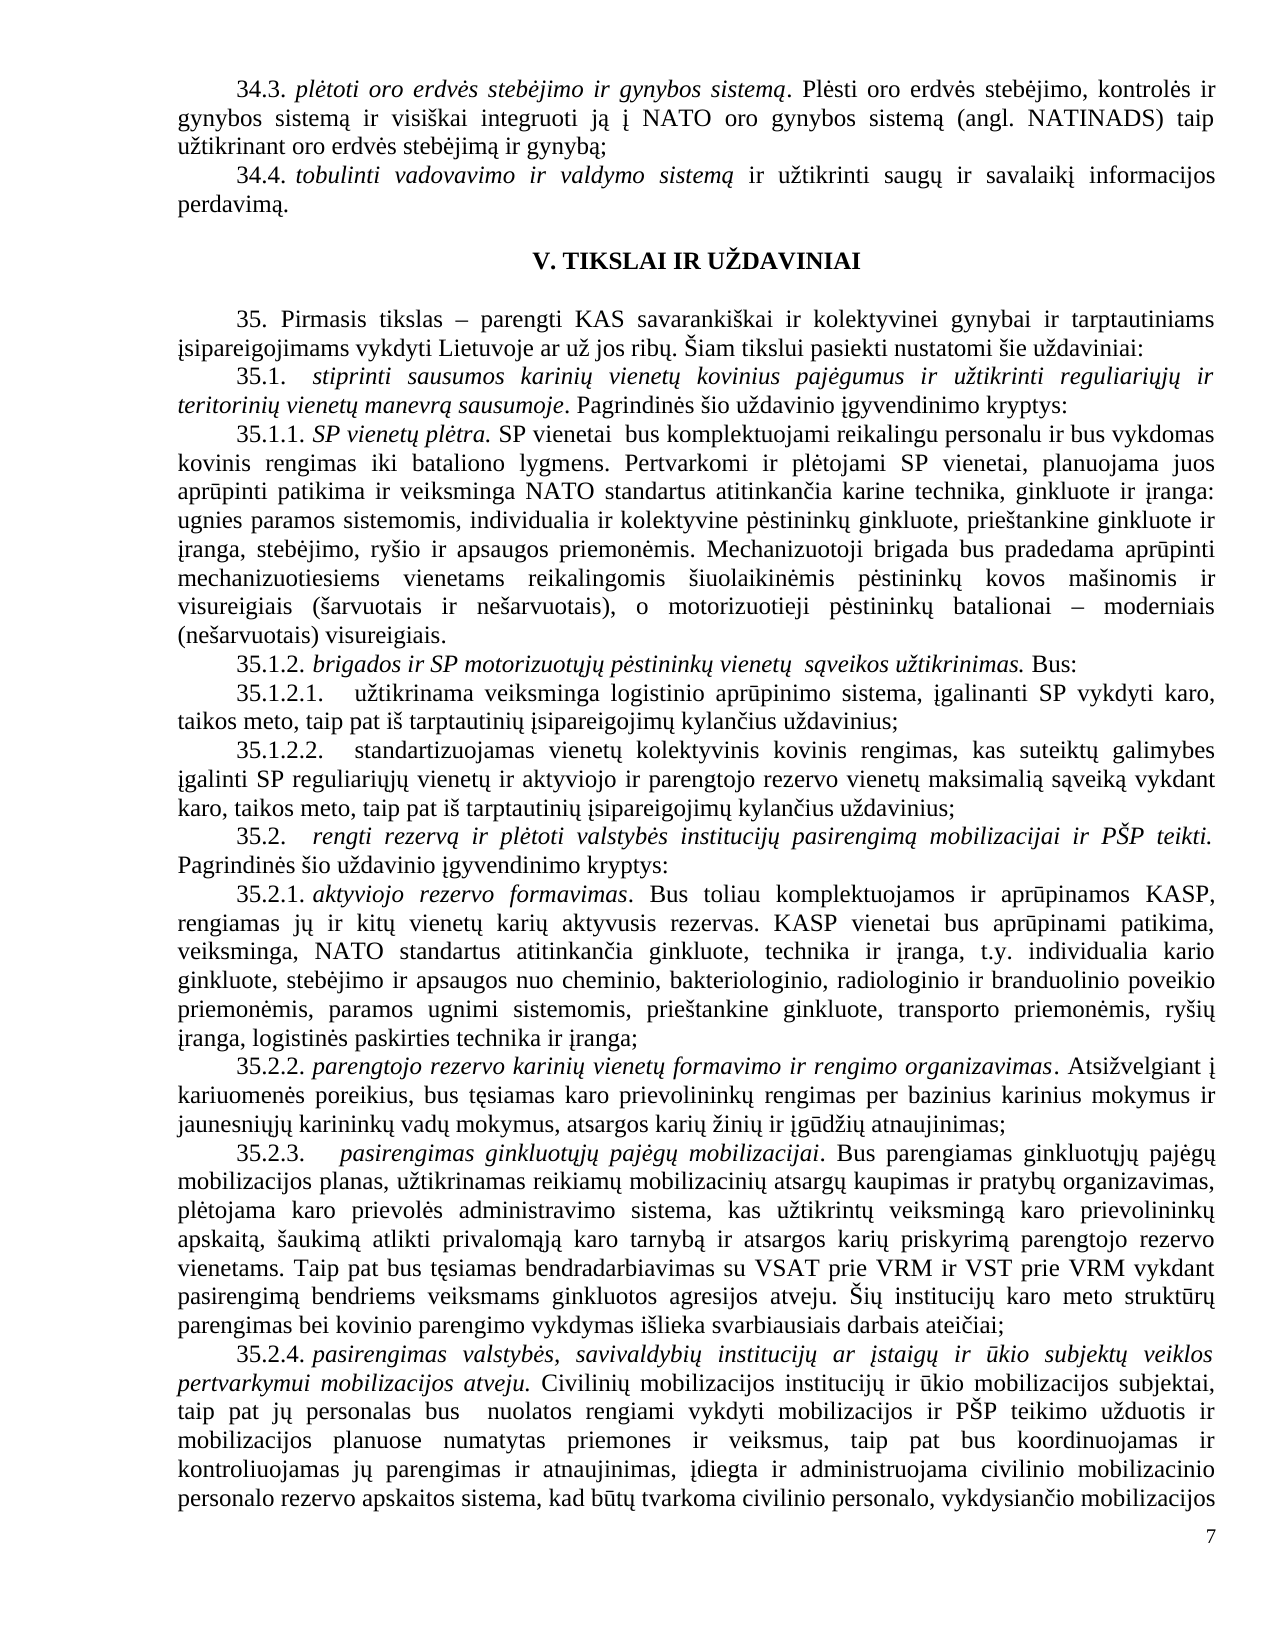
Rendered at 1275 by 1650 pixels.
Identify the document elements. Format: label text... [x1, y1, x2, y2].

text V. TIKSLAI IR UŽDAVINIAI [177, 246, 1216, 275]
text 35.1.2. brigados ir SP motorizuotųjų pėstininkų vienetų sąveikos užtikrinimas. Bus: [177, 649, 1216, 678]
text 35.2.3. pasirengimas ginkluotųjų pajėgų mobilizacijai. Bus parengiamas ginkluotųjų pajėgų mobilizacijos planas, užtikrinamas reikiamų mobilizacinių atsargų kaupimas ir pratybų organizavimas, plėtojama karo prievolės administravimo sistema, kas užtikrintų veiksmingą karo prievolininkų apskaitą, šaukimą atlikti privalomąją karo tarnybą ir atsargos karių priskyrimą parengtojo rezervo vienetams. Taip pat bus tęsiamas bendradarbiavimas su VSAT prie VRM ir VST prie VRM vykdant pasirengimą bendriems veiksmams ginkluotos agresijos atveju. Šių institucijų karo meto struktūrų parengimas bei kovinio parengimo vykdymas išlieka svarbiausiais darbais ateičiai; [177, 1138, 1216, 1339]
text 35.2.2. parengtojo rezervo karinių vienetų formavimo ir rengimo organizavimas. Atsižvelgiant į kariuomenės poreikius, bus tęsiamas karo prievolininkų rengimas per bazinius karinius mokymus ir jaunesniųjų karininkų vadų mokymus, atsargos karių žinių ir įgūdžių atnaujinimas; [177, 1051, 1216, 1138]
text 35.1.2.2. standartizuojamas vienetų kolektyvinis kovinis rengimas, kas suteiktų galimybes įgalinti SP reguliariųjų vienetų ir aktyviojo ir parengtojo rezervo vienetų maksimalią sąveiką vykdant karo, taikos meto, taip pat iš tarptautinių įsipareigojimų kylančius uždavinius; [177, 735, 1216, 821]
text 35.1. stiprinti sausumos karinių vienetų kovinius pajėgumus ir užtikrinti reguliariųjų ir teritorinių vienetų manevrą sausumoje. Pagrindinės šio uždavinio įgyvendinimo kryptys: [177, 361, 1216, 419]
text 35. Pirmasis tikslas – parengti KAS savarankiškai ir kolektyvinei gynybai ir tarptautiniams įsipareigojimams vykdyti Lietuvoje ar už jos ribų. Šiam tikslui pasiekti nustatomi šie uždaviniai: [177, 304, 1216, 361]
text 35.1.1. SP vienetų plėtra. SP vienetai bus komplektuojami reikalingu personalu ir bus vykdomas kovinis rengimas iki bataliono lygmens. Pertvarkomi ir plėtojami SP vienetai, planuojama juos aprūpinti patikima ir veiksminga NATO standartus atitinkančia karine technika, ginkluote ir įranga: ugnies paramos sistemomis, individualia ir kolektyvine pėstininkų ginkluote, prieštankine ginkluote ir įranga, stebėjimo, ryšio ir apsaugos priemonėmis. Mechanizuotoji brigada bus pradedama aprūpinti mechanizuotiesiems vienetams reikalingomis šiuolaikinėmis pėstininkų kovos mašinomis ir visureigiais (šarvuotais ir nešarvuotais), o motorizuotieji pėstininkų batalionai – moderniais (nešarvuotais) visureigiais. [177, 419, 1216, 649]
text 35.2.4. pasirengimas valstybės, savivaldybių institucijų ar įstaigų ir ūkio subjektų veiklos pertvarkymui mobilizacijos atveju. Civilinių mobilizacijos institucijų ir ūkio mobilizacijos subjektai, taip pat jų personalas bus nuolatos rengiami vykdyti mobilizacijos ir PŠP teikimo užduotis ir mobilizacijos planuose numatytas priemones ir veiksmus, taip pat bus koordinuojamas ir kontroliuojamas jų parengimas ir atnaujinimas, įdiegta ir administruojama civilinio mobilizacinio personalo rezervo apskaitos sistema, kad būtų tvarkoma civilinio personalo, vykdysiančio mobilizacijos [177, 1339, 1216, 1511]
text 35.2. rengti rezervą ir plėtoti valstybės institucijų pasirengimą mobilizacijai ir PŠP teikti. Pagrindinės šio uždavinio įgyvendinimo kryptys: [177, 821, 1216, 879]
text 34.4. tobulinti vadovavimo ir valdymo sistemą ir užtikrinti saugų ir savalaikį informacijos perdavimą. [177, 160, 1216, 218]
text 34.3. plėtoti oro erdvės stebėjimo ir gynybos sistemą. Plėsti oro erdvės stebėjimo, kontrolės ir gynybos sistemą ir visiškai integruoti ją į NATO oro gynybos sistemą (angl. NATINADS) taip užtikrinant oro erdvės stebėjimą ir gynybą; [177, 74, 1216, 160]
text 35.1.2.1. užtikrinama veiksminga logistinio aprūpinimo sistema, įgalinanti SP vykdyti karo, taikos meto, taip pat iš tarptautinių įsipareigojimų kylančius uždavinius; [177, 678, 1216, 735]
text 35.2.1. aktyviojo rezervo formavimas. Bus toliau komplektuojamos ir aprūpinamos KASP, rengiamas jų ir kitų vienetų karių aktyvusis rezervas. KASP vienetai bus aprūpinami patikima, veiksminga, NATO standartus atitinkančia ginkluote, technika ir įranga, t.y. individualia kario ginkluote, stebėjimo ir apsaugos nuo cheminio, bakteriologinio, radiologinio ir branduolinio poveikio priemonėmis, paramos ugnimi sistemomis, prieštankine ginkluote, transporto priemonėmis, ryšių įranga, logistinės paskirties technika ir įranga; [177, 879, 1216, 1051]
